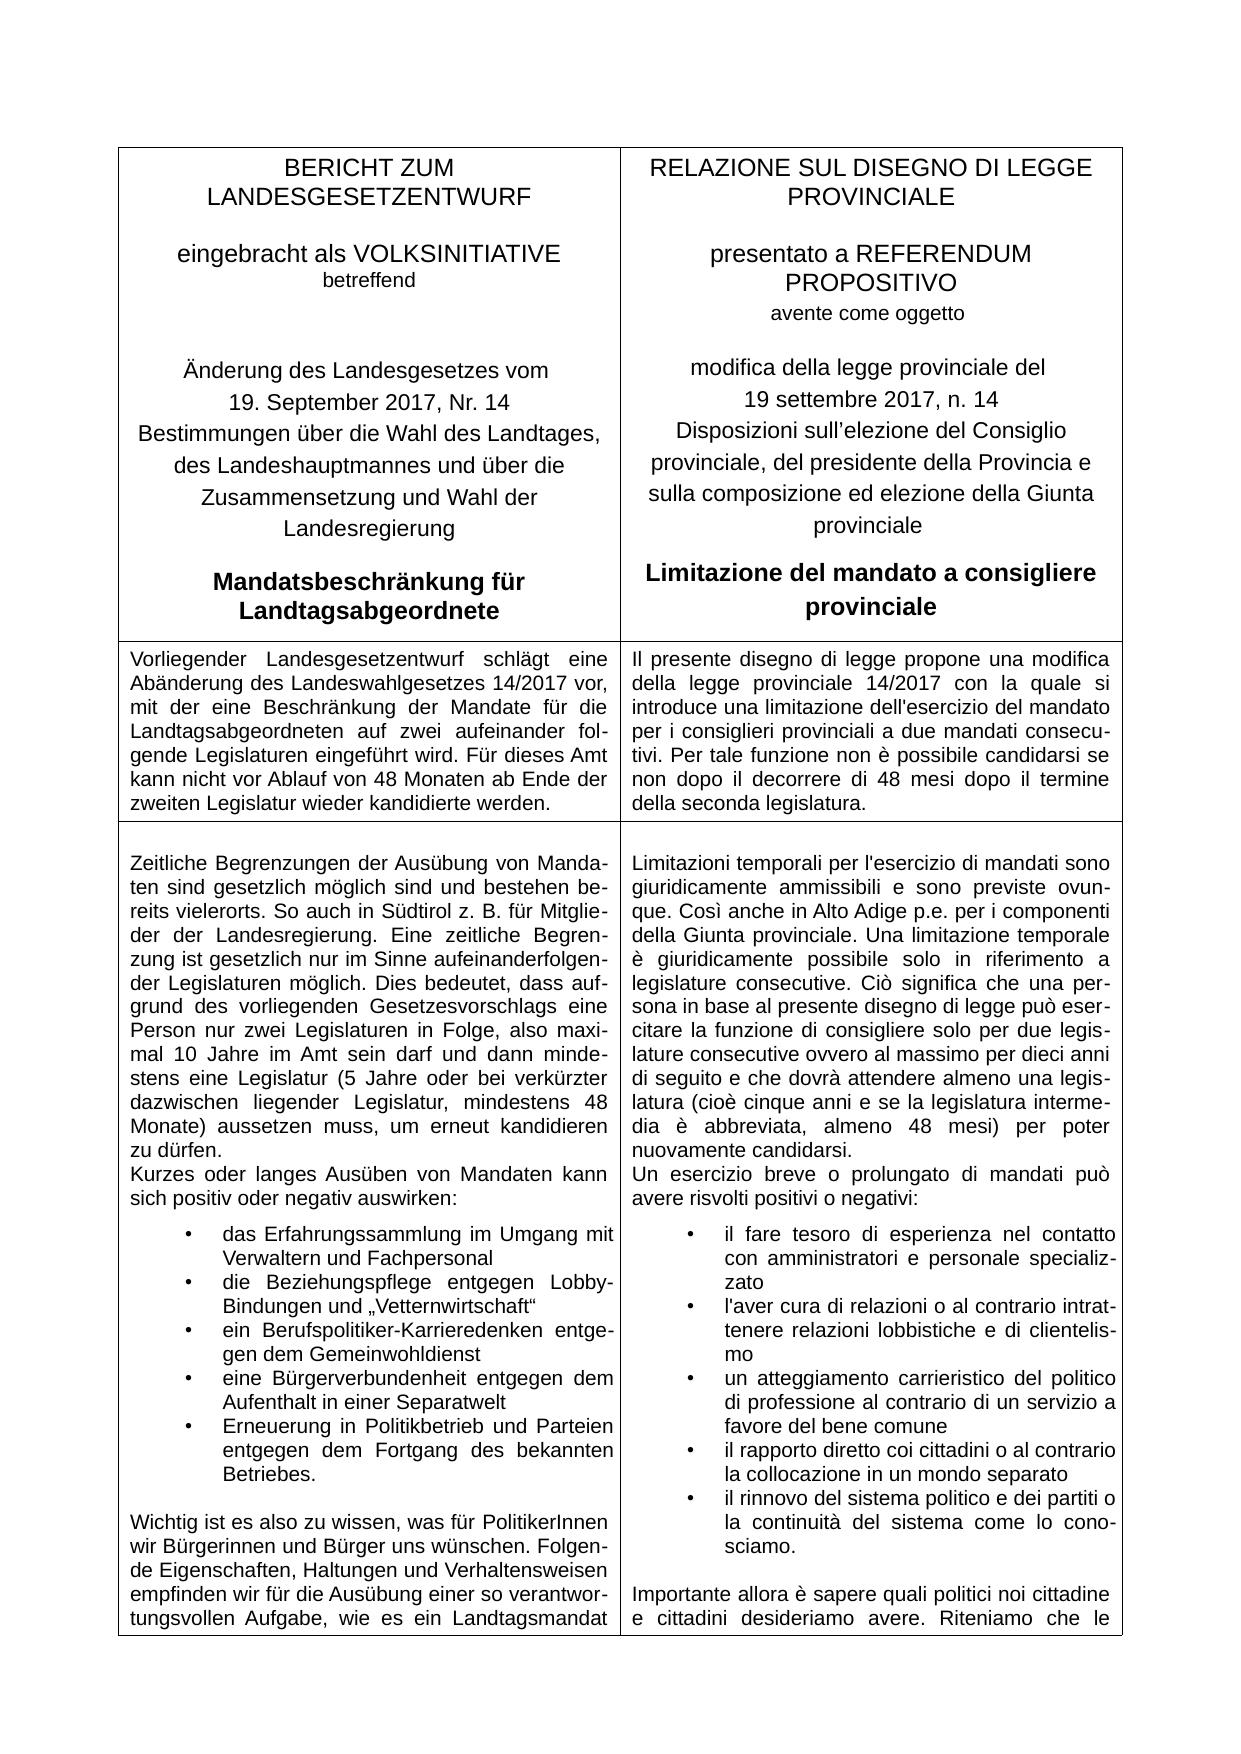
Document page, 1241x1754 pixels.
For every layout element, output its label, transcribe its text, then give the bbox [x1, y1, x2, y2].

table_header BERICHT ZUM LANDESGESETZENTWURF eingebracht als VOLKSINITIATIVE betreffend Änderung des Landesgesetzes vom 19. September 2017, Nr. 14 Bestimmungen über die Wahl des Landtages, des Landeshauptmannes und über die Zusammensetzung und Wahl der Landesregierung Mandatsbeschränkung für Landtagsabgeordnete [119, 148, 620, 641]
table_cell Il presente disegno di legge propone una modifica della legge provinciale 14/2017 con la quale si introduce una limitazione dell'esercizio del mandato per i consiglieri provinciali a due mandati consecu­tivi. Per tale funzione non è possibile candidarsi se non dopo il decorrere di 48 mesi dopo il termine della seconda legislatura. [621, 642, 1122, 821]
table_cell Zeitliche Begrenzungen der Ausübung von Manda­ten sind gesetzlich möglich sind und bestehen be­reits vielerorts. So auch in Südtirol z. B. für Mitglie­der der Landesregierung. Eine zeitliche Begren­zung ist gesetzlich nur im Sinne aufeinanderfolgen­der Legislaturen möglich. Dies bedeutet, dass auf­grund des vorliegenden Gesetzesvorschlags eine Person nur zwei Legislaturen in Folge, also maxi­mal 10 Jahre im Amt sein darf und dann minde­stens eine Legislatur (5 Jahre oder bei verkürzter dazwischen liegender Legislatur, mindestens 48 Monate) aussetzen muss, um erneut kandidieren zu dürfen. Kurzes oder langes Ausüben von Mandaten kann sich positiv oder negativ auswirken: das Erfahrungssammlung im Umgang mit Verwaltern und Fachpersonal die Beziehungspflege entgegen Lobby-Bindungen und „Vetternwirtschaft“ ein Berufspolitiker-Karrieredenken entge­gen dem Gemeinwohldienst eine Bürgerverbundenheit entgegen dem Aufenthalt in einer Separatwelt Erneuerung in Politikbetrieb und Parteien entgegen dem Fortgang des bekannten Betriebes. Wichtig ist es also zu wissen, was für PolitikerInnen wir Bürgerinnen und Bürger uns wünschen. Folgen­de Eigenschaften, Haltungen und Verhaltensweisen empfinden wir für die Ausübung einer so verantwor­tungsvollen Aufgabe, wie es ein Landtagsmandat [119, 822, 620, 1635]
table_cell Vorliegender Landesgesetzentwurf schlägt eine Abänderung des Landeswahlgesetzes 14/2017 vor, mit der eine Beschränkung der Mandate für die Landtagsabgeordneten auf zwei aufeinander fol­gende Legislaturen eingeführt wird. Für dieses Amt kann nicht vor Ablauf von 48 Monaten ab Ende der zweiten Legislatur wieder kandidierte werden. [119, 642, 620, 821]
table_cell Limitazioni temporali per l'esercizio di mandati sono giuridicamente ammissibili e sono previste ovun­que. Così anche in Alto Adige p.e. per i componenti della Giunta provinciale. Una limitazione temporale è giuridicamente possibile solo in riferimento a legislature consecutive. Ciò significa che una per­sona in base al presente disegno di legge può eser­citare la funzione di consigliere solo per due legis­lature consecutive ovvero al massimo per dieci anni di seguito e che dovrà attendere almeno una legis­latura (cioè cinque anni e se la legislatura interme­dia è abbreviata, almeno 48 mesi) per poter nuovamente candidarsi. Un esercizio breve o prolungato di mandati può avere risvolti positivi o negativi: il fare tesoro di esperienza nel contatto con amministratori e personale specializ­zato l'aver cura di relazioni o al contrario intrat­tenere relazioni lobbistiche e di clientelis­mo un atteggiamento carrieristico del politico di professione al contrario di un servizio a favore del bene comune il rapporto diretto coi cittadini o al contrario la collocazione in un mondo separato il rinnovo del sistema politico e dei partiti o la continuità del sistema come lo cono­sciamo. Importante allora è sapere quali politici noi cittadine e cittadini desideriamo avere. Riteniamo che le [621, 822, 1122, 1635]
table_header RELAZIONE SUL DISEGNO DI LEGGE PROVINCIALE presentato a REFERENDUM PROPOSITIVO avente come oggetto modifica della legge provinciale del 19 settembre 2017, n. 14 Disposizioni sull’elezione del Consiglio provinciale, del presidente della Provincia e sulla composizione ed elezione della Giunta provinciale Limitazione del mandato a consigliere provinciale [621, 148, 1122, 641]
